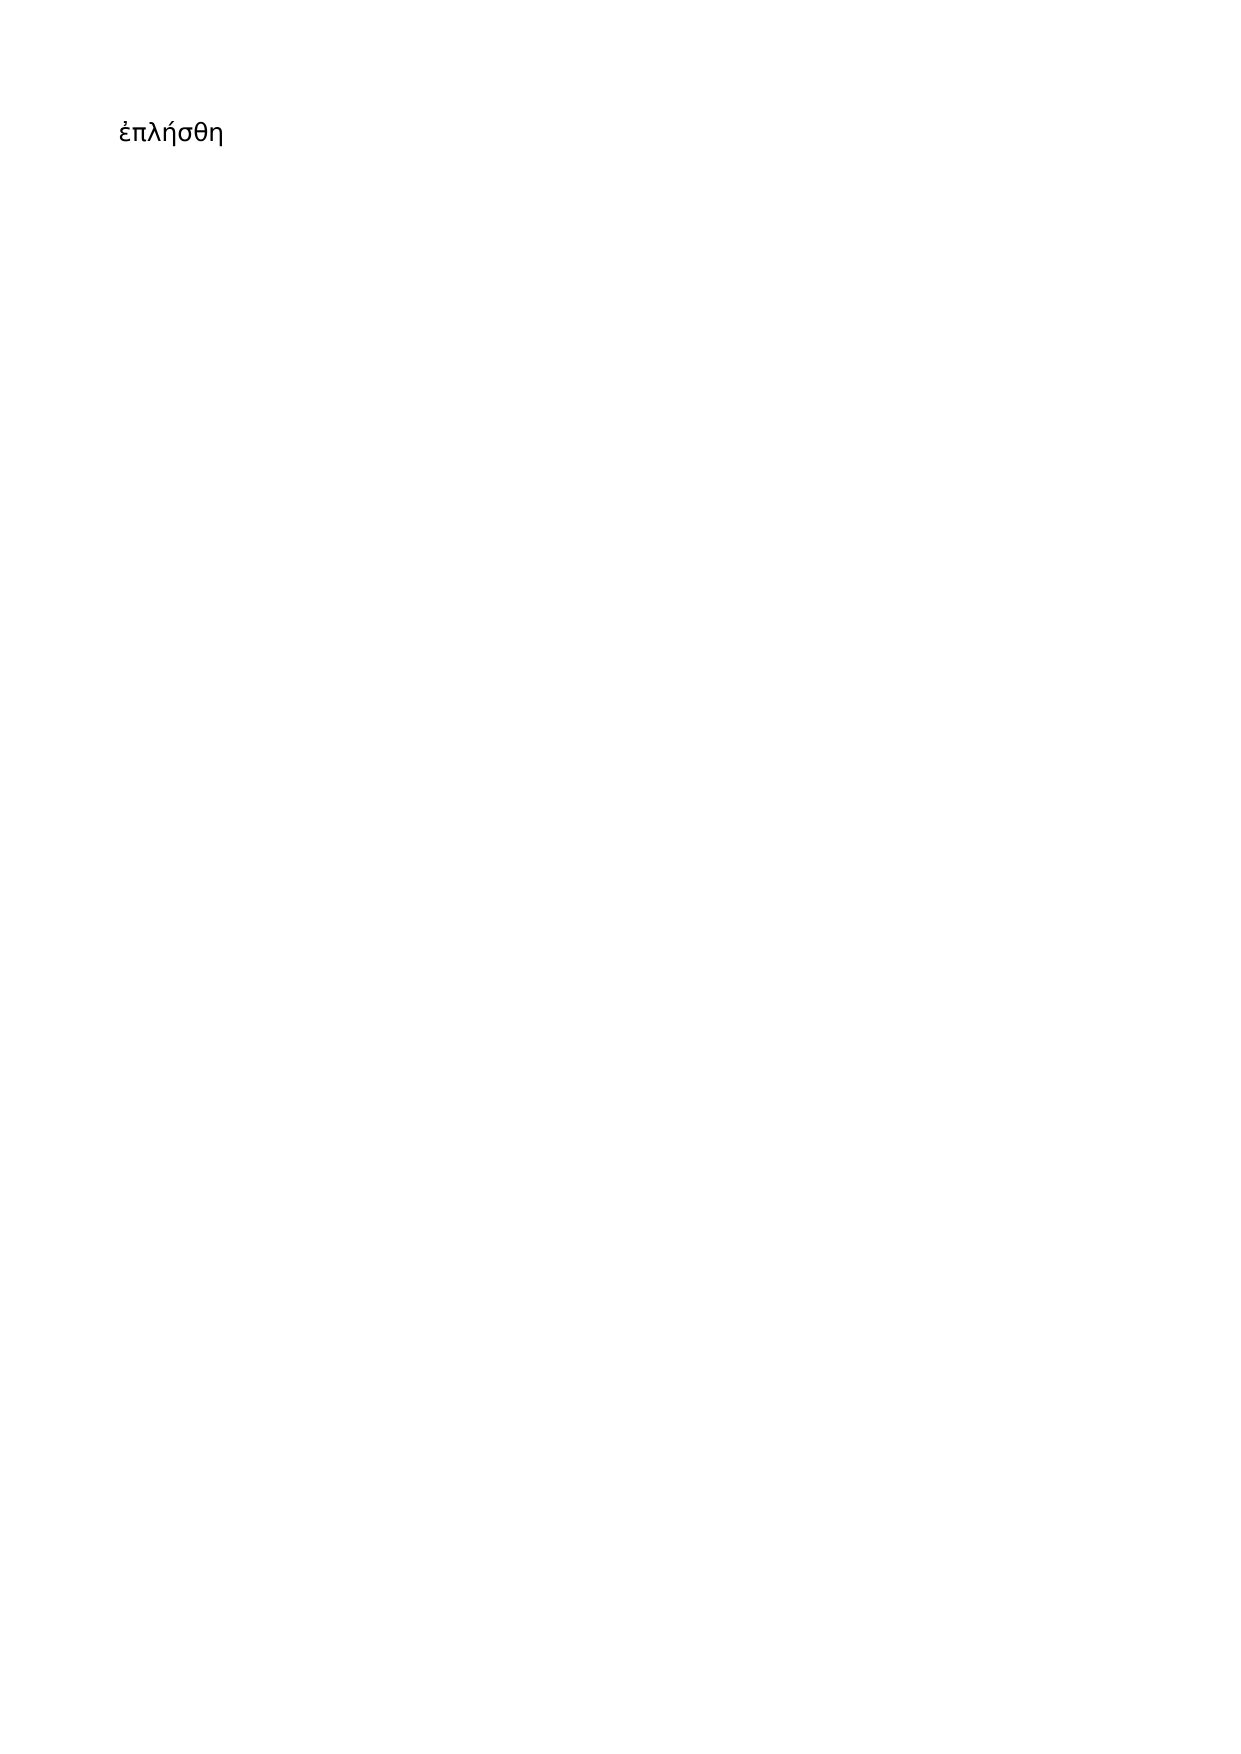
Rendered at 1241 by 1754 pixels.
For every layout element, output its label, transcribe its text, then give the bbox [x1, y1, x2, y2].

text ἐπλήσθη [118, 118, 1122, 147]
